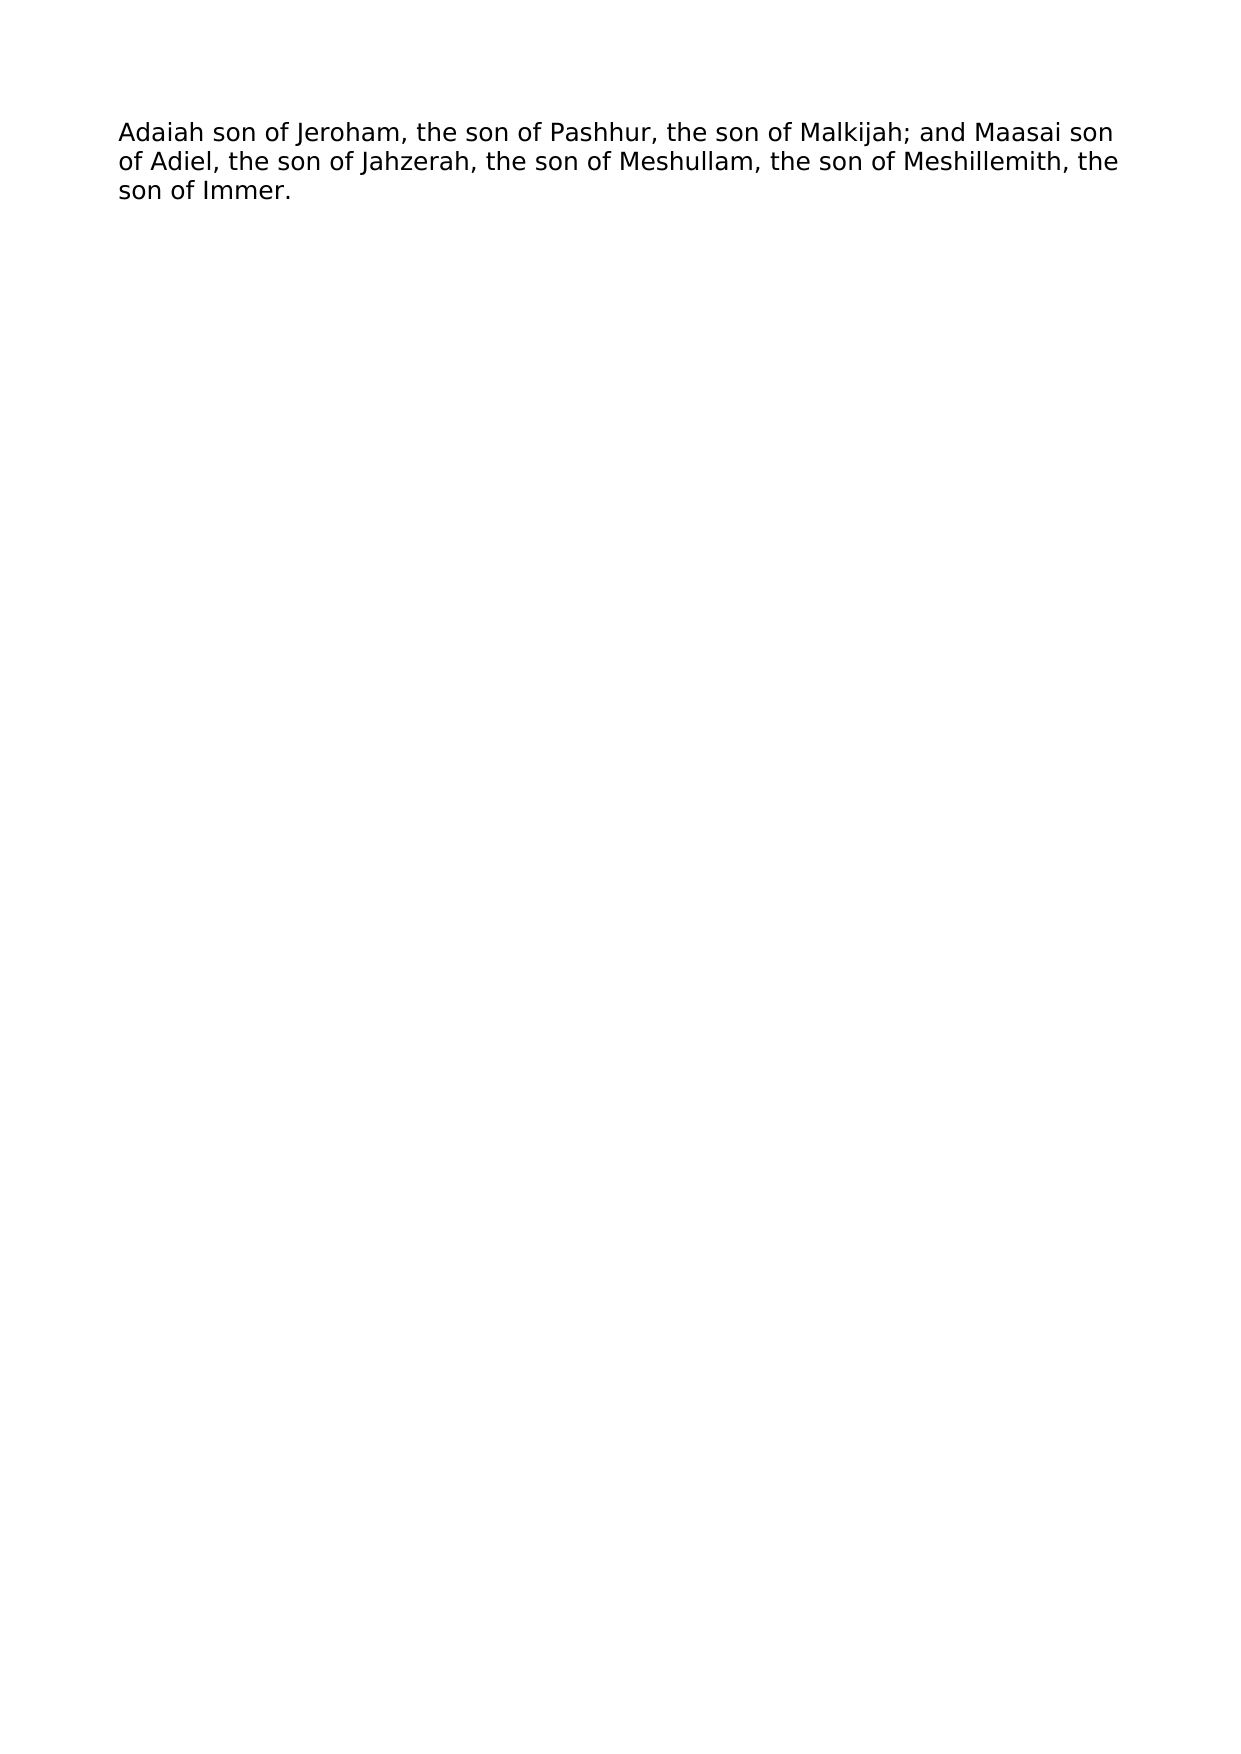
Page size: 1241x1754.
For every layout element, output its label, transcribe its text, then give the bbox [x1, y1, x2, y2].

text Adaiah son of Jeroham, the son of Pashhur, the son of Malkijah; and Maasai son of Adiel, the son of Jahzerah, the son of Meshullam, the son of Meshillemith, the son of Immer. [118, 118, 1122, 206]
